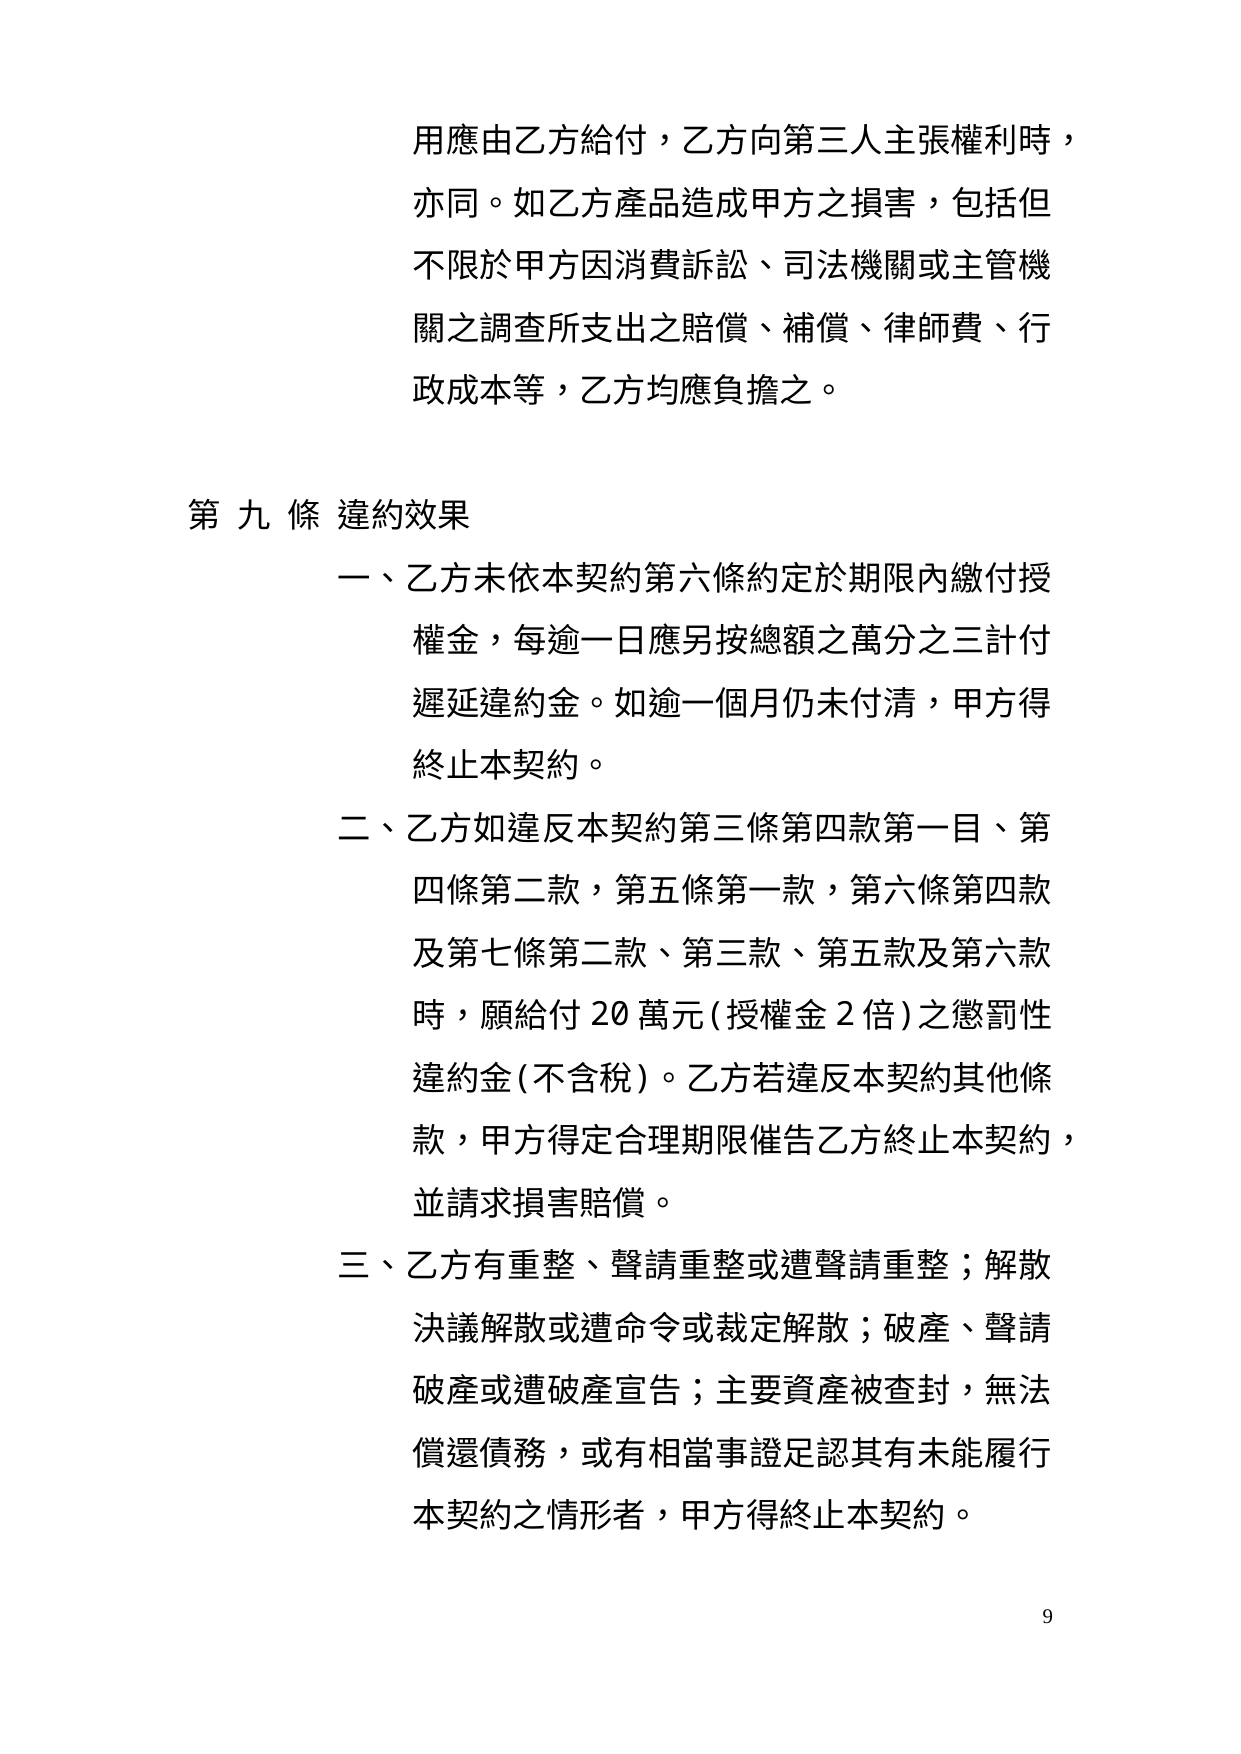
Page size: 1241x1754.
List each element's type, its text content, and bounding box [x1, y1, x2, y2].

text 三、乙方有重整、聲請重整或遭聲請重整；解散、決議解散或遭命令或裁定解散；破產、聲請破產或遭破產宣告；主要資產被查封，無法償還債務，或有相當事證足認其有未能履行本契約之情形者，甲方得終止本契約。 [337, 1221, 1053, 1534]
text 第 九 條 違約效果 [187, 471, 1053, 534]
text 一、乙方未依本契約第六條約定於期限內繳付授權金，每逾一日應另按總額之萬分之三計付遲延違約金。如逾一個月仍未付清，甲方得終止本契約。 [337, 534, 1053, 784]
text 二、甲方就薑荷花高雄2號之種苗、親本及技術資料不負任何瑕疵擔保責任，乙方因生產繁殖該品種，或使用、持有、生產、銷售或要約銷售本產品而發生之產品責任、瑕疵擔保及侵權責任等，乙方應自行負責。乙方充分了解並同意，乙方就本產品所為之生產、繁殖、添附、加工、混合及銷售，乙方應就本產品負商品製造人責任，其所發生之一切費用應由乙方給付，乙方向第三人主張權利時，亦同。如乙方產品造成甲方之損害，包括但不限於甲方因消費訴訟、司法機關或主管機關之調查所支出之賠償、補償、律師費、行政成本等，乙方均應負擔之。 [344, 96, 1053, 409]
text 二、乙方如違反本契約第三條第四款第一目、第四條第二款，第五條第一款，第六條第四款及第七條第二款、第三款、第五款及第六款時，願給付20萬元(授權金2倍)之懲罰性違約金(不含稅)。乙方若違反本契約其他條款，甲方得定合理期限催告乙方終止本契約，並請求損害賠償。 [337, 784, 1053, 1221]
